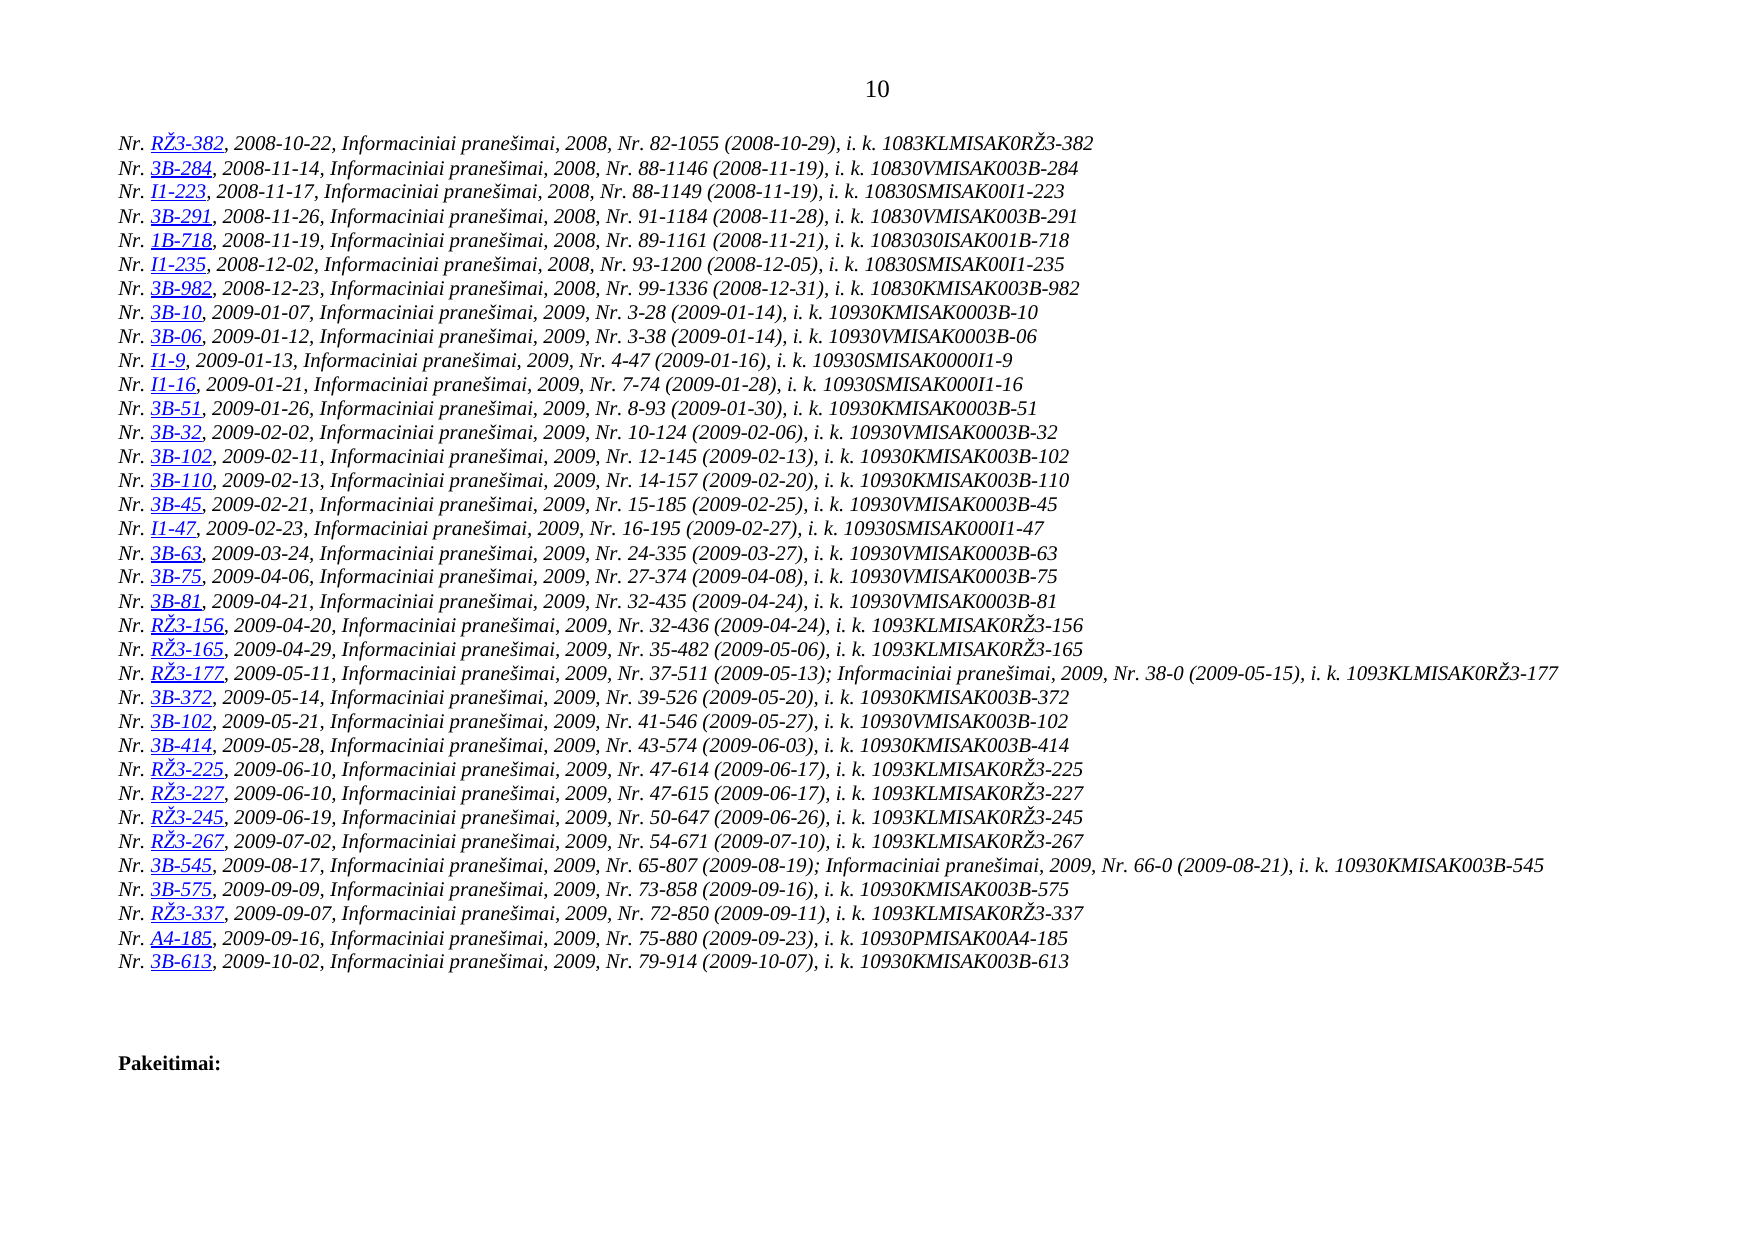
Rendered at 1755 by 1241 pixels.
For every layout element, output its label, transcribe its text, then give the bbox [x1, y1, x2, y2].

text Nr. 3B-284, 2008-11-14, Informaciniai pranešimai, 2008, Nr. 88-1146 (2008-11-19), i. k. 10830VMISAK003B-284 [118, 155, 1636, 179]
text Nr. 3B-102, 2009-05-21, Informaciniai pranešimai, 2009, Nr. 41-546 (2009-05-27), i. k. 10930VMISAK003B-102 [118, 709, 1636, 733]
text Nr. RŽ3-225, 2009-06-10, Informaciniai pranešimai, 2009, Nr. 47-614 (2009-06-17), i. k. 1093KLMISAK0RŽ3-225 [118, 757, 1636, 781]
text Nr. 3B-10, 2009-01-07, Informaciniai pranešimai, 2009, Nr. 3-28 (2009-01-14), i. k. 10930KMISAK0003B-10 [118, 300, 1636, 324]
text Nr. RŽ3-177, 2009-05-11, Informaciniai pranešimai, 2009, Nr. 37-511 (2009-05-13); Informaciniai pranešimai, 2009, Nr. 38-0 (2009-05-15), i. k. 1093KLMISAK0RŽ3-177 [118, 661, 1636, 685]
text Nr. 3B-545, 2009-08-17, Informaciniai pranešimai, 2009, Nr. 65-807 (2009-08-19); Informaciniai pranešimai, 2009, Nr. 66-0 (2009-08-21), i. k. 10930KMISAK003B-545 [118, 853, 1636, 877]
text Nr. RŽ3-165, 2009-04-29, Informaciniai pranešimai, 2009, Nr. 35-482 (2009-05-06), i. k. 1093KLMISAK0RŽ3-165 [118, 637, 1636, 661]
text Nr. 3B-32, 2009-02-02, Informaciniai pranešimai, 2009, Nr. 10-124 (2009-02-06), i. k. 10930VMISAK0003B-32 [118, 420, 1636, 444]
text Nr. 3B-291, 2008-11-26, Informaciniai pranešimai, 2008, Nr. 91-1184 (2008-11-28), i. k. 10830VMISAK003B-291 [118, 203, 1636, 228]
text Nr. 3B-575, 2009-09-09, Informaciniai pranešimai, 2009, Nr. 73-858 (2009-09-16), i. k. 10930KMISAK003B-575 [118, 877, 1636, 901]
text Nr. I1-47, 2009-02-23, Informaciniai pranešimai, 2009, Nr. 16-195 (2009-02-27), i. k. 10930SMISAK000I1-47 [118, 516, 1636, 540]
text Nr. I1-223, 2008-11-17, Informaciniai pranešimai, 2008, Nr. 88-1149 (2008-11-19), i. k. 10830SMISAK00I1-223 [118, 179, 1636, 203]
text Nr. I1-235, 2008-12-02, Informaciniai pranešimai, 2008, Nr. 93-1200 (2008-12-05), i. k. 10830SMISAK00I1-235 [118, 252, 1636, 276]
text Nr. I1-16, 2009-01-21, Informaciniai pranešimai, 2009, Nr. 7-74 (2009-01-28), i. k. 10930SMISAK000I1-16 [118, 372, 1636, 396]
text Nr. 3B-110, 2009-02-13, Informaciniai pranešimai, 2009, Nr. 14-157 (2009-02-20), i. k. 10930KMISAK003B-110 [118, 468, 1636, 492]
text Nr. RŽ3-227, 2009-06-10, Informaciniai pranešimai, 2009, Nr. 47-615 (2009-06-17), i. k. 1093KLMISAK0RŽ3-227 [118, 781, 1636, 805]
text Nr. A4-185, 2009-09-16, Informaciniai pranešimai, 2009, Nr. 75-880 (2009-09-23), i. k. 10930PMISAK00A4-185 [118, 925, 1636, 949]
text Nr. 3B-75, 2009-04-06, Informaciniai pranešimai, 2009, Nr. 27-374 (2009-04-08), i. k. 10930VMISAK0003B-75 [118, 564, 1636, 588]
text Nr. 3B-45, 2009-02-21, Informaciniai pranešimai, 2009, Nr. 15-185 (2009-02-25), i. k. 10930VMISAK0003B-45 [118, 492, 1636, 516]
text Nr. 3B-102, 2009-02-11, Informaciniai pranešimai, 2009, Nr. 12-145 (2009-02-13), i. k. 10930KMISAK003B-102 [118, 444, 1636, 468]
text Nr. 3B-613, 2009-10-02, Informaciniai pranešimai, 2009, Nr. 79-914 (2009-10-07), i. k. 10930KMISAK003B-613 [118, 949, 1636, 973]
text Nr. RŽ3-267, 2009-07-02, Informaciniai pranešimai, 2009, Nr. 54-671 (2009-07-10), i. k. 1093KLMISAK0RŽ3-267 [118, 829, 1636, 853]
text Nr. 3B-372, 2009-05-14, Informaciniai pranešimai, 2009, Nr. 39-526 (2009-05-20), i. k. 10930KMISAK003B-372 [118, 685, 1636, 709]
text Nr. 3B-414, 2009-05-28, Informaciniai pranešimai, 2009, Nr. 43-574 (2009-06-03), i. k. 10930KMISAK003B-414 [118, 733, 1636, 757]
text Nr. RŽ3-156, 2009-04-20, Informaciniai pranešimai, 2009, Nr. 32-436 (2009-04-24), i. k. 1093KLMISAK0RŽ3-156 [118, 613, 1636, 637]
text Nr. RŽ3-245, 2009-06-19, Informaciniai pranešimai, 2009, Nr. 50-647 (2009-06-26), i. k. 1093KLMISAK0RŽ3-245 [118, 805, 1636, 829]
text Pakeitimai: [118, 1050, 1636, 1074]
text Nr. 3B-81, 2009-04-21, Informaciniai pranešimai, 2009, Nr. 32-435 (2009-04-24), i. k. 10930VMISAK0003B-81 [118, 588, 1636, 613]
text Nr. 3B-06, 2009-01-12, Informaciniai pranešimai, 2009, Nr. 3-38 (2009-01-14), i. k. 10930VMISAK0003B-06 [118, 324, 1636, 348]
text Nr. 1B-718, 2008-11-19, Informaciniai pranešimai, 2008, Nr. 89-1161 (2008-11-21), i. k. 1083030ISAK001B-718 [118, 228, 1636, 252]
text Nr. RŽ3-382, 2008-10-22, Informaciniai pranešimai, 2008, Nr. 82-1055 (2008-10-29), i. k. 1083KLMISAK0RŽ3-382 [118, 131, 1636, 155]
text Nr. 3B-51, 2009-01-26, Informaciniai pranešimai, 2009, Nr. 8-93 (2009-01-30), i. k. 10930KMISAK0003B-51 [118, 396, 1636, 420]
text Nr. 3B-982, 2008-12-23, Informaciniai pranešimai, 2008, Nr. 99-1336 (2008-12-31), i. k. 10830KMISAK003B-982 [118, 276, 1636, 300]
text Nr. 3B-63, 2009-03-24, Informaciniai pranešimai, 2009, Nr. 24-335 (2009-03-27), i. k. 10930VMISAK0003B-63 [118, 540, 1636, 564]
text Nr. I1-9, 2009-01-13, Informaciniai pranešimai, 2009, Nr. 4-47 (2009-01-16), i. k. 10930SMISAK0000I1-9 [118, 348, 1636, 372]
text Nr. RŽ3-337, 2009-09-07, Informaciniai pranešimai, 2009, Nr. 72-850 (2009-09-11), i. k. 1093KLMISAK0RŽ3-337 [118, 901, 1636, 925]
